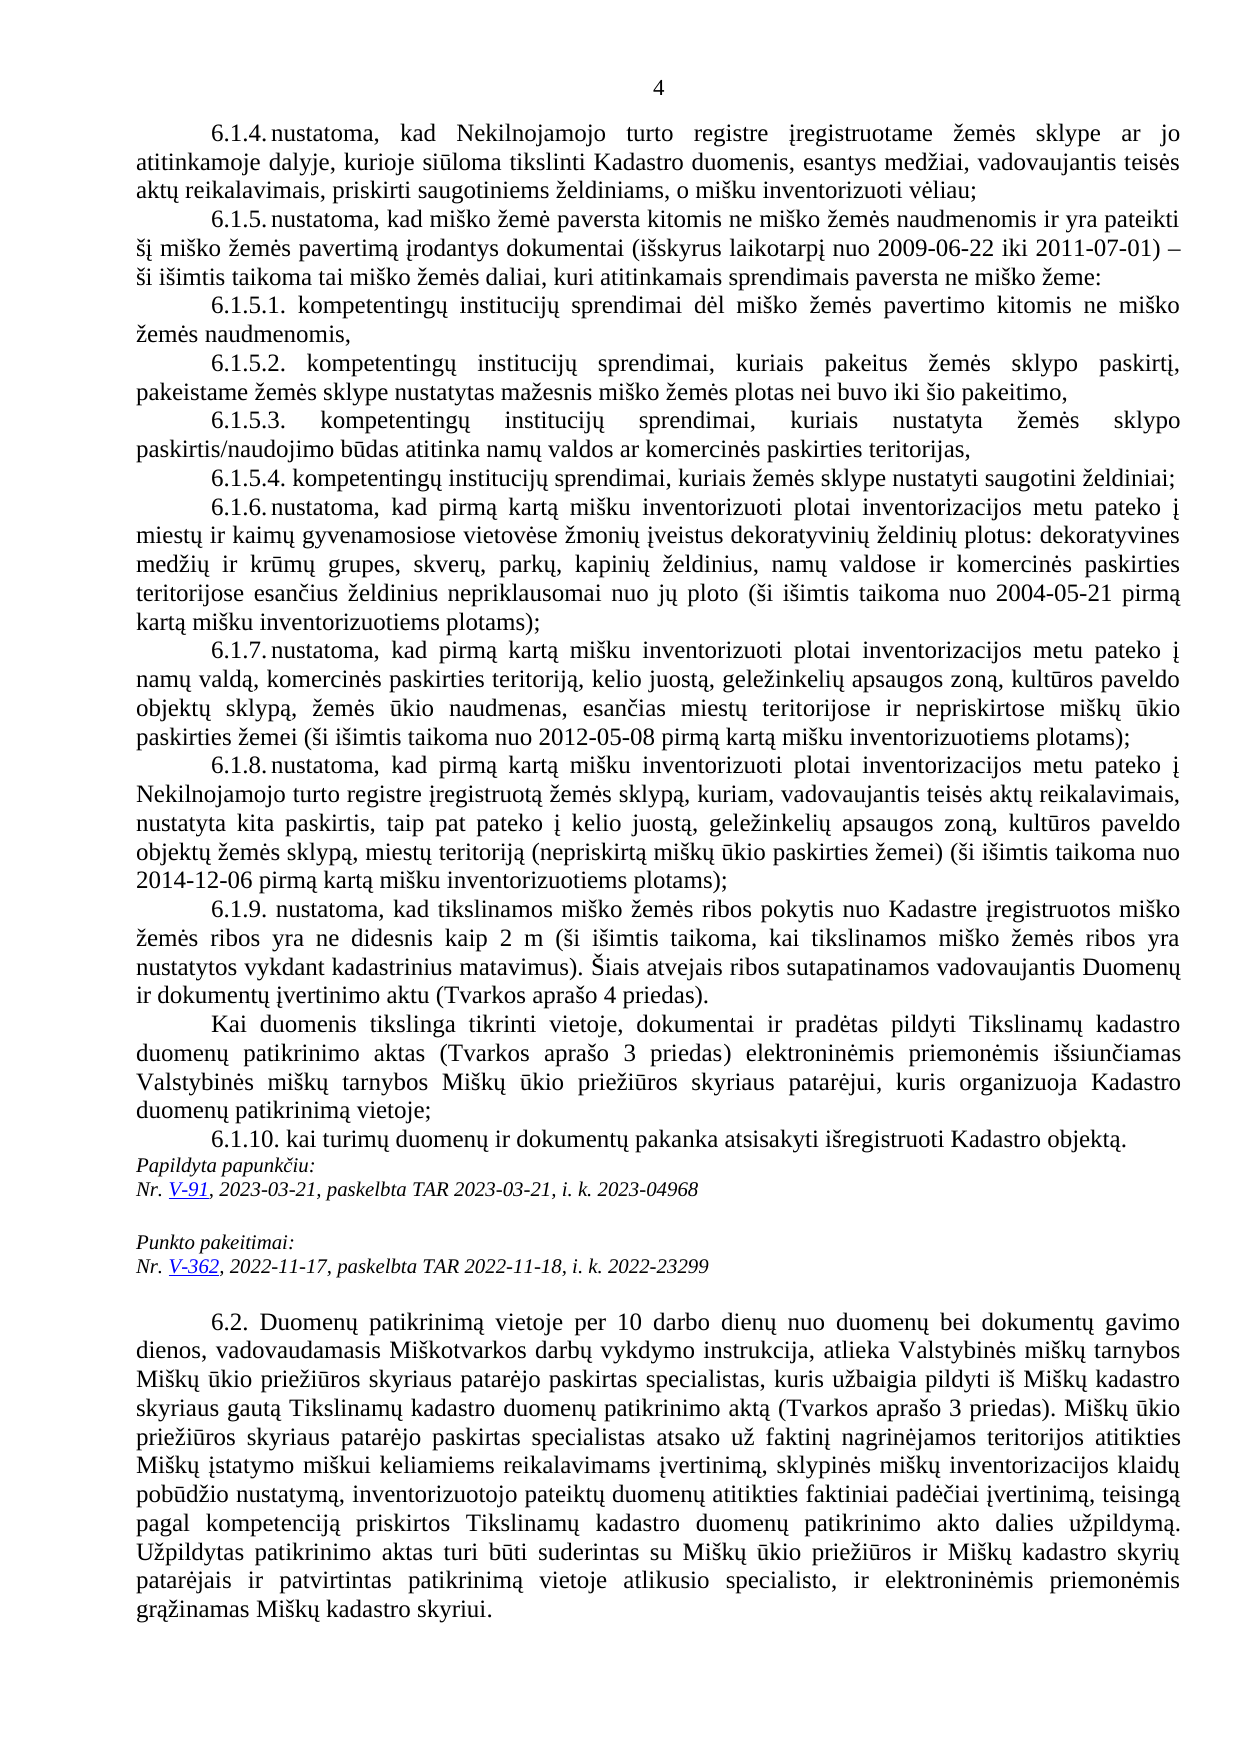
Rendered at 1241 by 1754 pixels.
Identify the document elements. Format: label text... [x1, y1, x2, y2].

text 6.1.7. nustatoma, kad pirmą kartą mišku inventorizuoti plotai inventorizacijos metu pateko į namų valdą, komercinės paskirties teritoriją, kelio juostą, geležinkelių apsaugos zoną, kultūros paveldo objektų sklypą, žemės ūkio naudmenas, esančias miestų teritorijose ir nepriskirtose miškų ūkio paskirties žemei (ši išimtis taikoma nuo 2012-05-08 pirmą kartą mišku inventorizuotiems plotams); [136, 636, 1181, 751]
text Punkto pakeitimai: [136, 1230, 1181, 1254]
text 6.1.8. nustatoma, kad pirmą kartą mišku inventorizuoti plotai inventorizacijos metu pateko į Nekilnojamojo turto registre įregistruotą žemės sklypą, kuriam, vadovaujantis teisės aktų reikalavimais, nustatyta kita paskirtis, taip pat pateko į kelio juostą, geležinkelių apsaugos zoną, kultūros paveldo objektų žemės sklypą, miestų teritoriją (nepriskirtą miškų ūkio paskirties žemei) (ši išimtis taikoma nuo 2014-12-06 pirmą kartą mišku inventorizuotiems plotams); [136, 751, 1181, 894]
text 6.1.6. nustatoma, kad pirmą kartą mišku inventorizuoti plotai inventorizacijos metu pateko į miestų ir kaimų gyvenamosiose vietovėse žmonių įveistus dekoratyvinių želdinių plotus: dekoratyvines medžių ir krūmų grupes, skverų, parkų, kapinių želdinius, namų valdose ir komercinės paskirties teritorijose esančius želdinius nepriklausomai nuo jų ploto (ši išimtis taikoma nuo 2004-05-21 pirmą kartą mišku inventorizuotiems plotams); [136, 492, 1181, 636]
text Kai duomenis tikslinga tikrinti vietoje, dokumentai ir pradėtas pildyti Tikslinamų kadastro duomenų patikrinimo aktas (Tvarkos aprašo 3 priedas) elektroninėmis priemonėmis išsiunčiamas Valstybinės miškų tarnybos Miškų ūkio priežiūros skyriaus patarėjui, kuris organizuoja Kadastro duomenų patikrinimą vietoje; [136, 1009, 1181, 1124]
text 6.1.5. nustatoma, kad miško žemė paversta kitomis ne miško žemės naudmenomis ir yra pateikti šį miško žemės pavertimą įrodantys dokumentai (išskyrus laikotarpį nuo 2009-06-22 iki 2011-07-01) – ši išimtis taikoma tai miško žemės daliai, kuri atitinkamais sprendimais paversta ne miško žeme: [136, 204, 1181, 291]
text 6.1.4. nustatoma, kad Nekilnojamojo turto registre įregistruotame žemės sklype ar jo atitinkamoje dalyje, kurioje siūloma tikslinti Kadastro duomenis, esantys medžiai, vadovaujantis teisės aktų reikalavimais, priskirti saugotiniems želdiniams, o mišku inventorizuoti vėliau; [136, 118, 1181, 204]
text 6.1.5.3. kompetentingų institucijų sprendimai, kuriais nustatyta žemės sklypo paskirtis/naudojimo būdas atitinka namų valdos ar komercinės paskirties teritorijas, [136, 406, 1181, 463]
text Nr. V-362, 2022-11-17, paskelbta TAR 2022-11-18, i. k. 2022-23299 [136, 1254, 1181, 1278]
text 6.1.9. nustatoma, kad tikslinamos miško žemės ribos pokytis nuo Kadastre įregistruotos miško žemės ribos yra ne didesnis kaip 2 m (ši išimtis taikoma, kai tikslinamos miško žemės ribos yra nustatytos vykdant kadastrinius matavimus). Šiais atvejais ribos sutapatinamos vadovaujantis Duomenų ir dokumentų įvertinimo aktu (Tvarkos aprašo 4 priedas). [136, 894, 1181, 1009]
text 6.2. Duomenų patikrinimą vietoje per 10 darbo dienų nuo duomenų bei dokumentų gavimo dienos, vadovaudamasis Miškotvarkos darbų vykdymo instrukcija, atlieka Valstybinės miškų tarnybos Miškų ūkio priežiūros skyriaus patarėjo paskirtas specialistas, kuris užbaigia pildyti iš Miškų kadastro skyriaus gautą Tikslinamų kadastro duomenų patikrinimo aktą (Tvarkos aprašo 3 priedas). Miškų ūkio priežiūros skyriaus patarėjo paskirtas specialistas atsako už faktinį nagrinėjamos teritorijos atitikties Miškų įstatymo miškui keliamiems reikalavimams įvertinimą, sklypinės miškų inventorizacijos klaidų pobūdžio nustatymą, inventorizuotojo pateiktų duomenų atitikties faktiniai padėčiai įvertinimą, teisingą pagal kompetenciją priskirtos Tikslinamų kadastro duomenų patikrinimo akto dalies užpildymą. Užpildytas patikrinimo aktas turi būti suderintas su Miškų ūkio priežiūros ir Miškų kadastro skyrių patarėjais ir patvirtintas patikrinimą vietoje atlikusio specialisto, ir elektroninėmis priemonėmis grąžinamas Miškų kadastro skyriui. [136, 1307, 1181, 1623]
text Nr. V-91, 2023-03-21, paskelbta TAR 2023-03-21, i. k. 2023-04968 [136, 1177, 1181, 1201]
text 6.1.5.1. kompetentingų institucijų sprendimai dėl miško žemės pavertimo kitomis ne miško žemės naudmenomis, [136, 291, 1181, 348]
text 6.1.5.4. kompetentingų institucijų sprendimai, kuriais žemės sklype nustatyti saugotini želdiniai; [136, 463, 1181, 492]
text Papildyta papunkčiu: [136, 1153, 1181, 1177]
text 6.1.10. kai turimų duomenų ir dokumentų pakanka atsisakyti išregistruoti Kadastro objektą. [136, 1124, 1181, 1153]
text 6.1.5.2. kompetentingų institucijų sprendimai, kuriais pakeitus žemės sklypo paskirtį, pakeistame žemės sklype nustatytas mažesnis miško žemės plotas nei buvo iki šio pakeitimo, [136, 348, 1181, 406]
